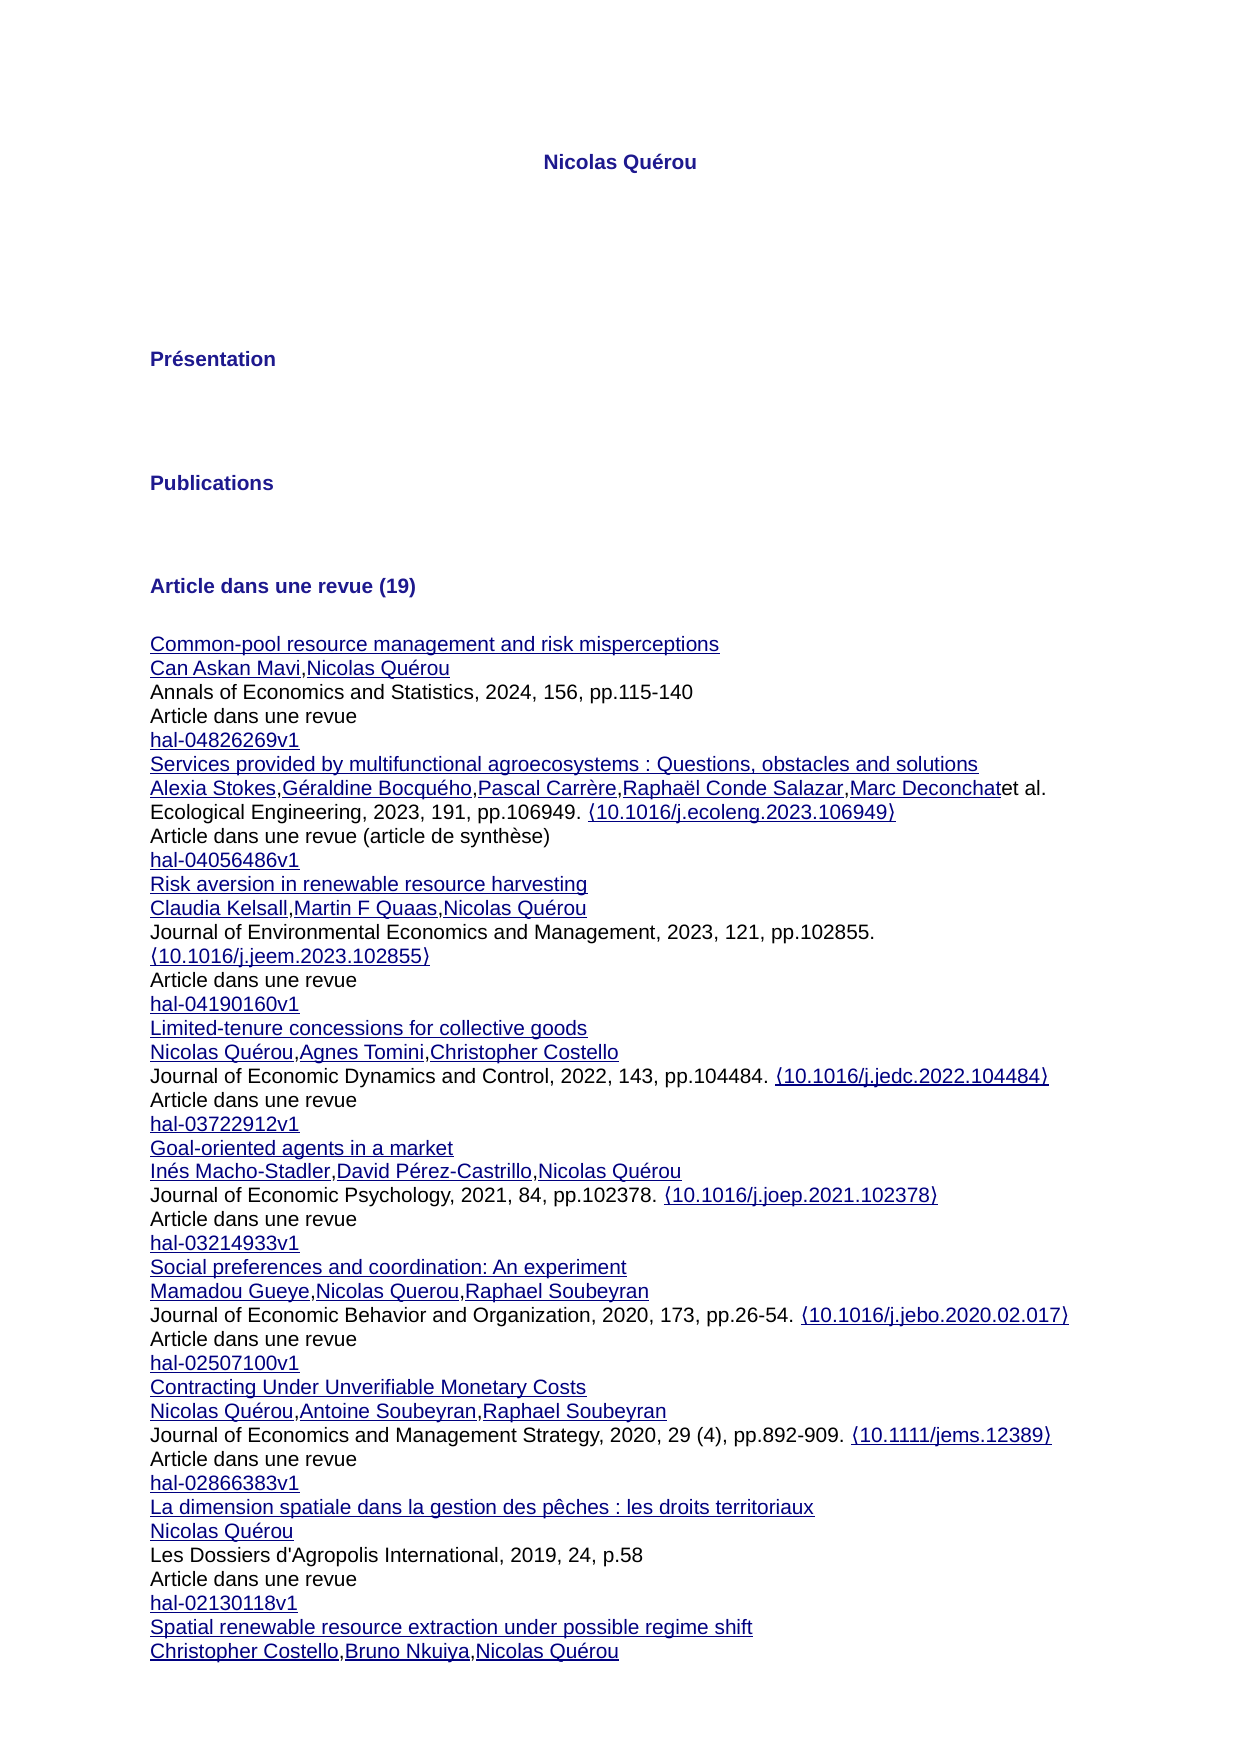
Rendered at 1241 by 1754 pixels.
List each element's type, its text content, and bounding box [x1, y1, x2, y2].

table_header Common-pool resource management and risk misperceptions Can Askan Mavi,Nicolas Quérou Annals of Economics and Statistics, 2024, 156, pp.115-140 Article dans une revue hal-04826269v1 [150, 632, 1090, 752]
table_cell Limited-tenure concessions for collective goods Nicolas Quérou,Agnes Tomini,Christopher Costello Journal of Economic Dynamics and Control, 2022, 143, pp.104484. ⟨10.1016/j.jedc.2022.104484⟩ Article dans une revue hal-03722912v1 [150, 1016, 1090, 1135]
subtitle Présentation [150, 347, 1090, 371]
table_cell La dimension spatiale dans la gestion des pêches : les droits territoriaux Nicolas Quérou Les Dossiers d'Agropolis International, 2019, 24, p.58 Article dans une revue hal-02130118v1 [150, 1495, 1090, 1614]
table_cell Spatial renewable resource extraction under possible regime shift Christopher Costello,Bruno Nkuiya,Nicolas Quérou [150, 1615, 1090, 1662]
table_cell Services provided by multifunctional agroecosystems : Questions, obstacles and solutions Alexia Stokes,Géraldine Bocquého,Pascal Carrère,Raphaël Conde Salazar,Marc Deconchatet al. Ecological Engineering, 2023, 191, pp.106949. ⟨10.1016/j.ecoleng.2023.106949⟩ Article dans une revue (article de synthèse) hal-04056486v1 [150, 752, 1090, 872]
table_cell Risk aversion in renewable resource harvesting Claudia Kelsall,Martin F Quaas,Nicolas Quérou Journal of Environmental Economics and Management, 2023, 121, pp.102855. ⟨10.1016/j.jeem.2023.102855⟩ Article dans une revue hal-04190160v1 [150, 872, 1090, 1016]
subtitle Publications [150, 471, 1090, 495]
table_cell Contracting Under Unverifiable Monetary Costs Nicolas Quérou,Antoine Soubeyran,Raphael Soubeyran Journal of Economics and Management Strategy, 2020, 29 (4), pp.892-909. ⟨10.1111/jems.12389⟩ Article dans une revue hal-02866383v1 [150, 1375, 1090, 1495]
subtitle Article dans une revue (19) [150, 574, 1090, 598]
table_cell Goal-oriented agents in a market Inés Macho-Stadler,David Pérez-Castrillo,Nicolas Quérou Journal of Economic Psychology, 2021, 84, pp.102378. ⟨10.1016/j.joep.2021.102378⟩ Article dans une revue hal-03214933v1 [150, 1135, 1090, 1255]
table_cell Social preferences and coordination: An experiment Mamadou Gueye,Nicolas Querou,Raphael Soubeyran Journal of Economic Behavior and Organization, 2020, 173, pp.26-54. ⟨10.1016/j.jebo.2020.02.017⟩ Article dans une revue hal-02507100v1 [150, 1255, 1090, 1375]
subtitle Nicolas Quérou [150, 150, 1090, 174]
